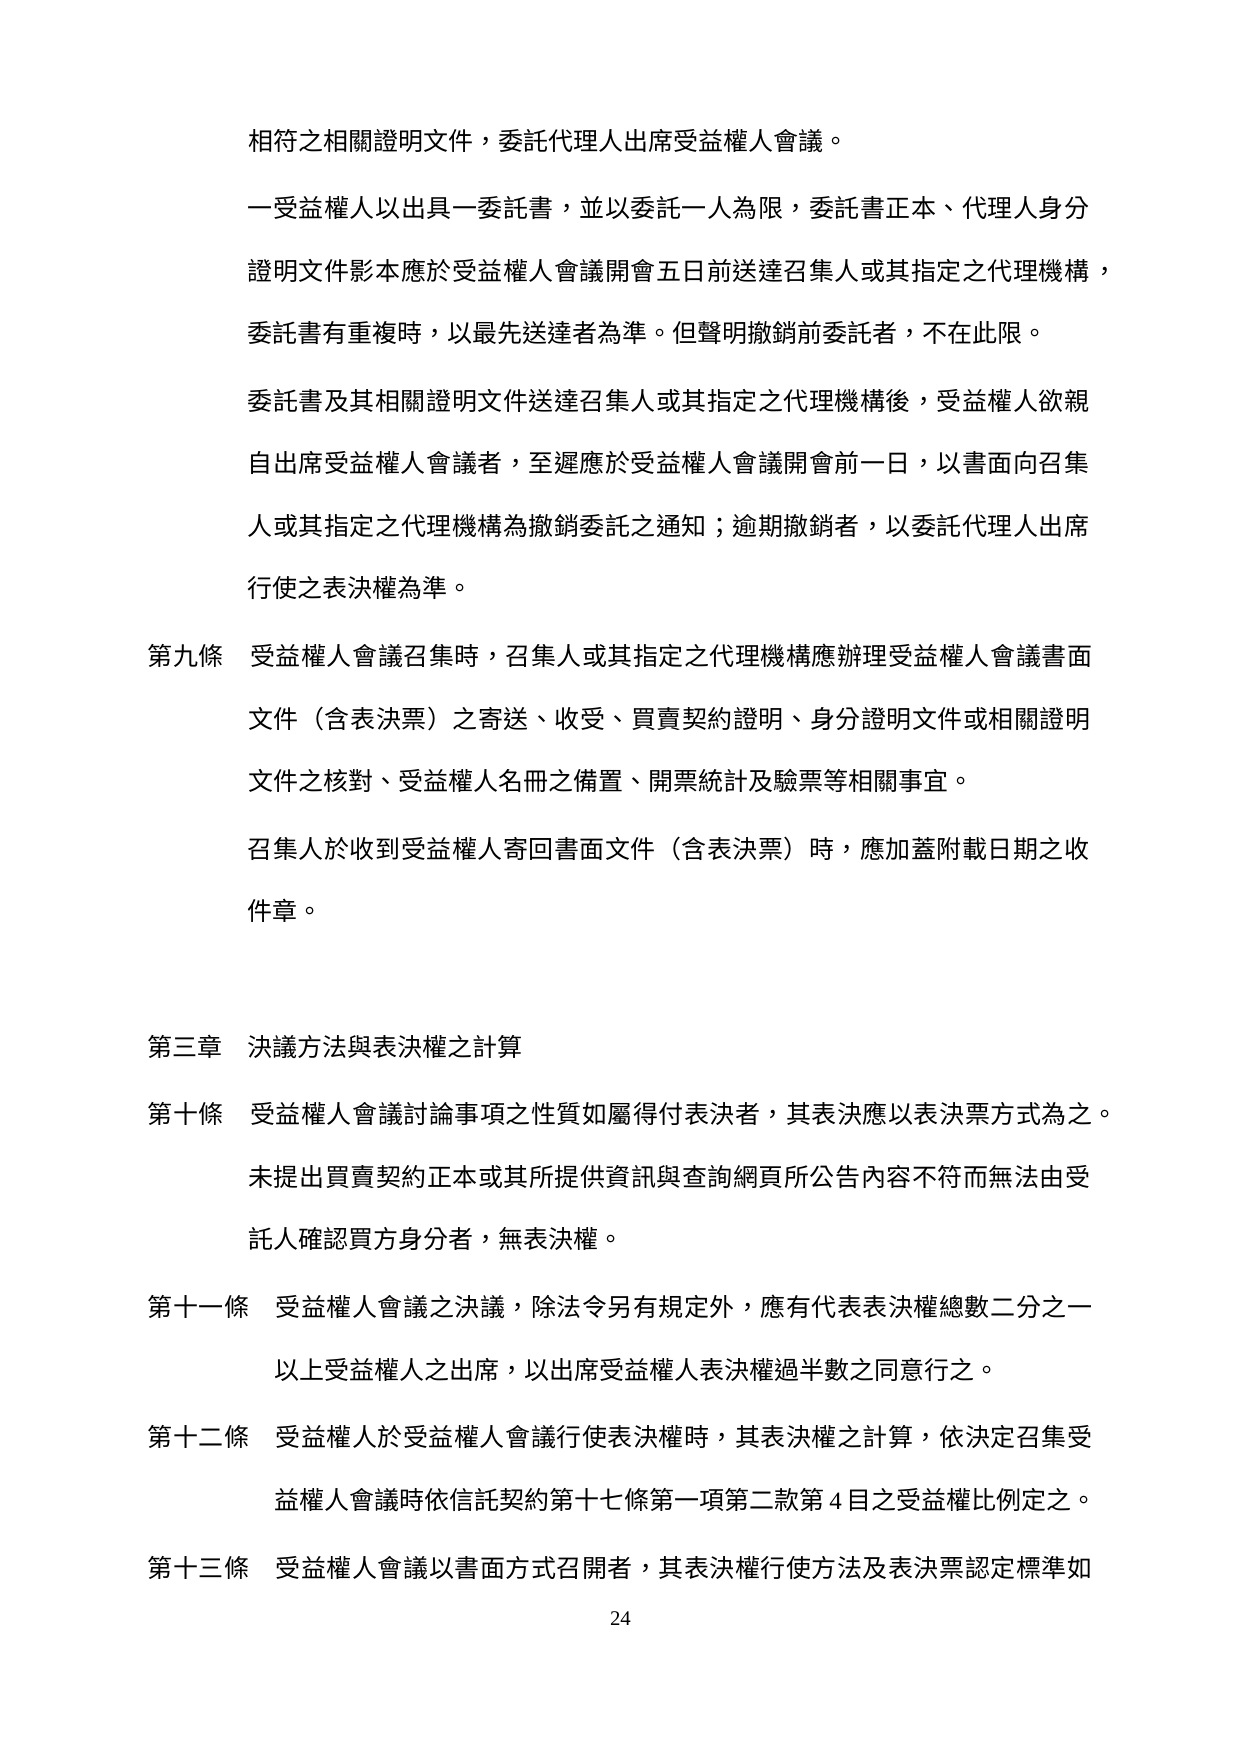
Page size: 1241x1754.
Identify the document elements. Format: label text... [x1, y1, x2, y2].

text 第十三條 受益權人會議以書面方式召開者，其表決權行使方法及表決票認定標準如 [148, 1524, 1092, 1587]
text 委託書及其相關證明文件送達召集人或其指定之代理機構後，受益權人欲親自出席受益權人會議者，至遲應於受益權人會議開會前一日，以書面向召集人或其指定之代理機構為撤銷委託之通知；逾期撤銷者，以委託代理人出席行使之表決權為準。 [148, 358, 1092, 608]
text 一受益權人以出具一委託書，並以委託一人為限，委託書正本、代理人身分證明文件影本應於受益權人會議開會五日前送達召集人或其指定之代理機構，委託書有重複時，以最先送達者為準。但聲明撤銷前委託者，不在此限。 [148, 165, 1092, 353]
text 第九條 受益權人會議召集時，召集人或其指定之代理機構應辦理受益權人會議書面文件（含表決票）之寄送、收受、買賣契約證明、身分證明文件或相關證明文件之核對、受益權人名冊之備置、開票統計及驗票等相關事宜。 [148, 613, 1092, 801]
text 相符之相關證明文件，委託代理人出席受益權人會議。 [148, 97, 1092, 160]
text 召集人於收到受益權人寄回書面文件（含表決票）時，應加蓋附載日期之收件章。 [148, 806, 1092, 931]
text 第三章 決議方法與表決權之計算 [148, 1004, 1092, 1066]
text 第十二條 受益權人於受益權人會議行使表決權時，其表決權之計算，依決定召集受益權人會議時依信託契約第十七條第一項第二款第4目之受益權比例定之。 [148, 1394, 1092, 1519]
text 第十一條 受益權人會議之決議，除法令另有規定外，應有代表表決權總數二分之一以上受益權人之出席，以出席受益權人表決權過半數之同意行之。 [148, 1264, 1092, 1389]
text 第十條 受益權人會議討論事項之性質如屬得付表決者，其表決應以表決票方式為之。未提出買賣契約正本或其所提供資訊與查詢網頁所公告內容不符而無法由受託人確認買方身分者，無表決權。 [148, 1071, 1092, 1259]
